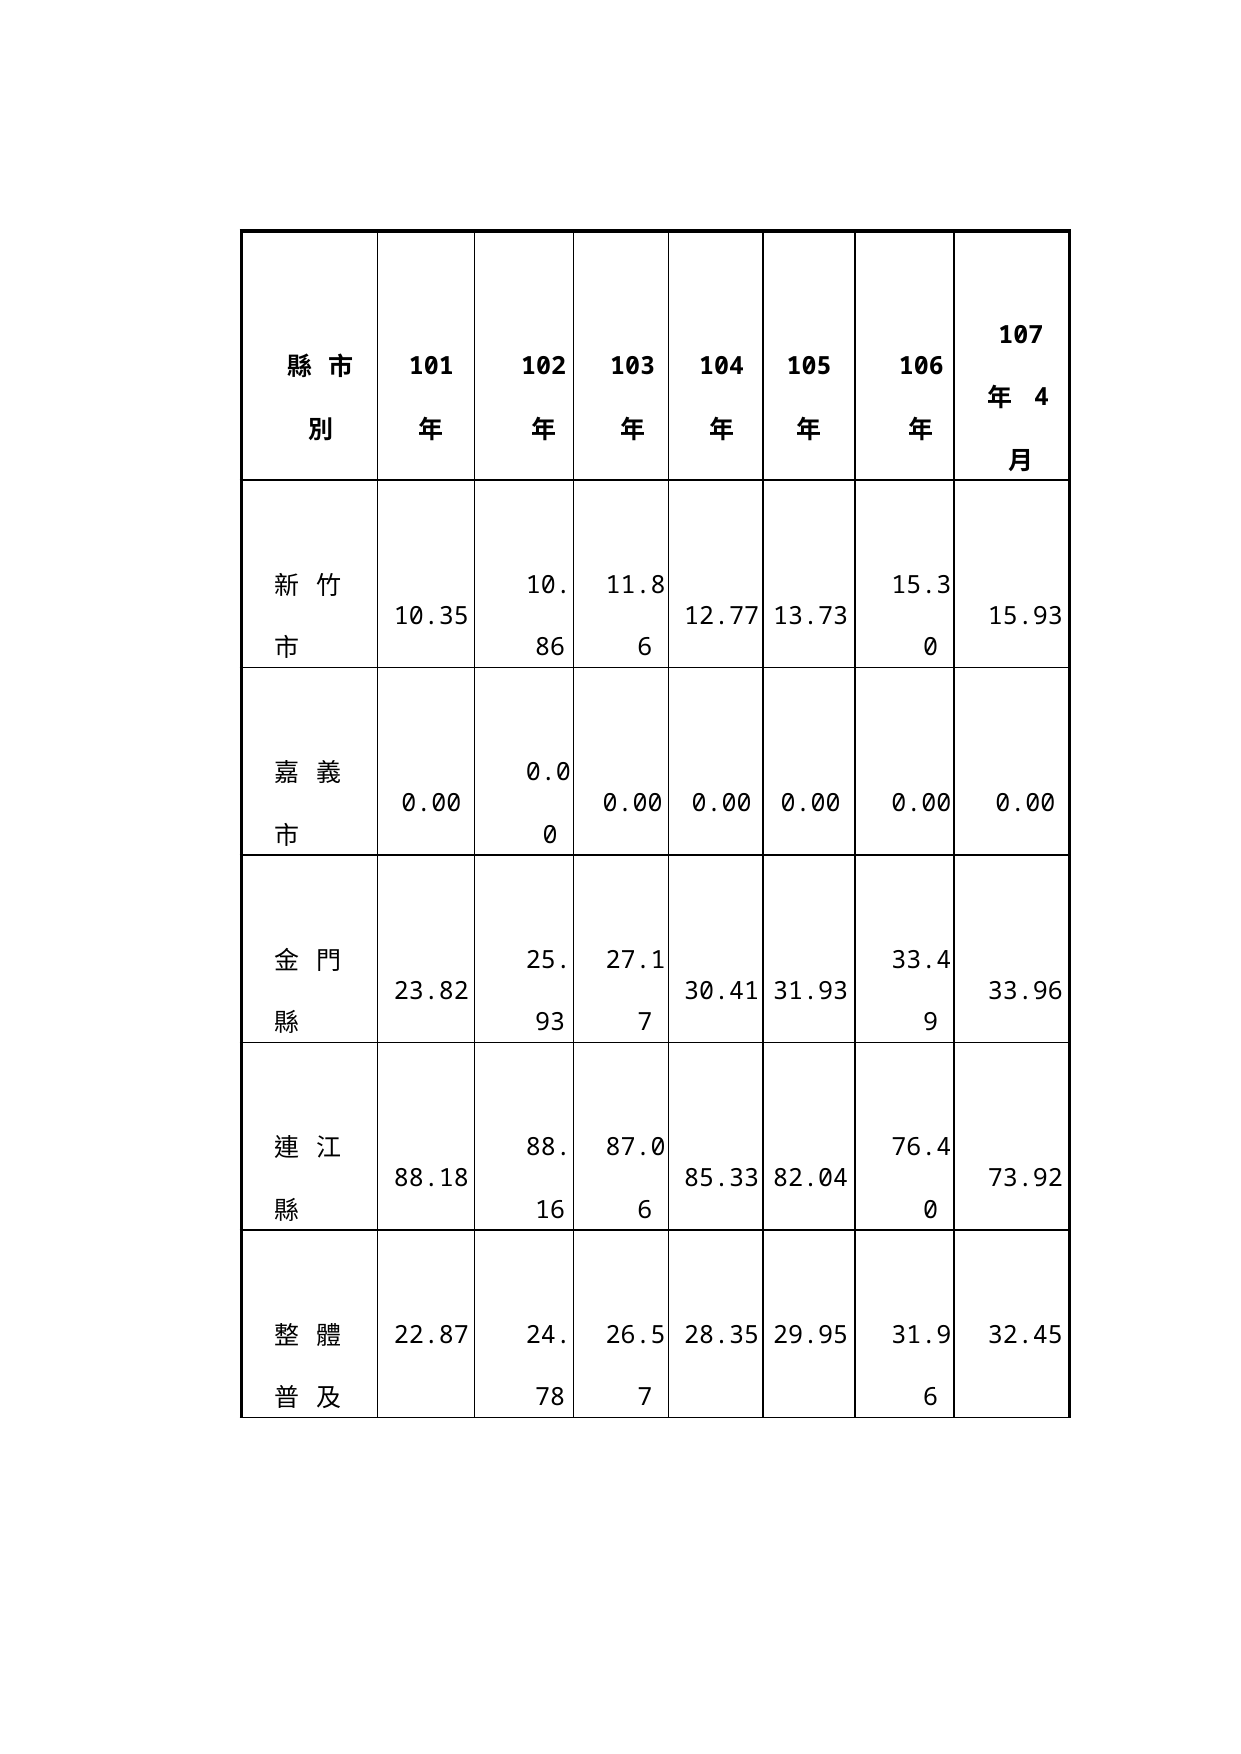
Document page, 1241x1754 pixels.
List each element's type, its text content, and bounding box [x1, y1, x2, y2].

table_cell 12.77 [669, 481, 762, 667]
table_header 107年4月 [955, 233, 1068, 479]
table_cell 88.16 [475, 1043, 573, 1229]
table_cell 15.93 [955, 481, 1068, 667]
table_cell 23.82 [378, 856, 474, 1042]
table_cell 33.49 [856, 856, 953, 1042]
table_cell 13.73 [764, 481, 854, 667]
table_cell 0.00 [669, 668, 762, 854]
table_cell 10.86 [475, 481, 573, 667]
table_cell 85.33 [669, 1043, 762, 1229]
table_cell 0.00 [856, 668, 953, 854]
table_cell 11.86 [574, 481, 668, 667]
table_cell 27.17 [574, 856, 668, 1042]
table_cell 76.40 [856, 1043, 953, 1229]
table_cell 26.57 [574, 1231, 668, 1417]
table_cell 15.30 [856, 481, 953, 667]
table_header 106年 [856, 233, 953, 479]
table_cell 整體普及 [243, 1231, 377, 1417]
table_cell 73.92 [955, 1043, 1068, 1229]
table_cell 0.00 [955, 668, 1068, 854]
table_cell 0.00 [475, 668, 573, 854]
table_cell 88.18 [378, 1043, 474, 1229]
table_cell 金門縣 [243, 856, 377, 1042]
table_header 縣市別 [243, 233, 377, 479]
table_cell 24.78 [475, 1231, 573, 1417]
table_cell 0.00 [764, 668, 854, 854]
table_cell 28.35 [669, 1231, 762, 1417]
table_cell 25.93 [475, 856, 573, 1042]
table_cell 87.06 [574, 1043, 668, 1229]
table_cell 10.35 [378, 481, 474, 667]
table_header 104年 [669, 233, 762, 479]
table_cell 32.45 [955, 1231, 1068, 1417]
table_header 101年 [378, 233, 474, 479]
table_cell 29.95 [764, 1231, 854, 1417]
table_cell 0.00 [574, 668, 668, 854]
table_cell 30.41 [669, 856, 762, 1042]
table_header 102年 [475, 233, 573, 479]
table_cell 0.00 [378, 668, 474, 854]
table_cell 31.93 [764, 856, 854, 1042]
table_cell 22.87 [378, 1231, 474, 1417]
table_cell 82.04 [764, 1043, 854, 1229]
table_header 103年 [574, 233, 668, 479]
table_cell 連江縣 [243, 1043, 377, 1229]
table_header 105年 [764, 233, 854, 479]
table_cell 31.96 [856, 1231, 953, 1417]
table_cell 嘉義市 [243, 668, 377, 854]
table_cell 33.96 [955, 856, 1068, 1042]
table_cell 新竹市 [243, 481, 377, 667]
